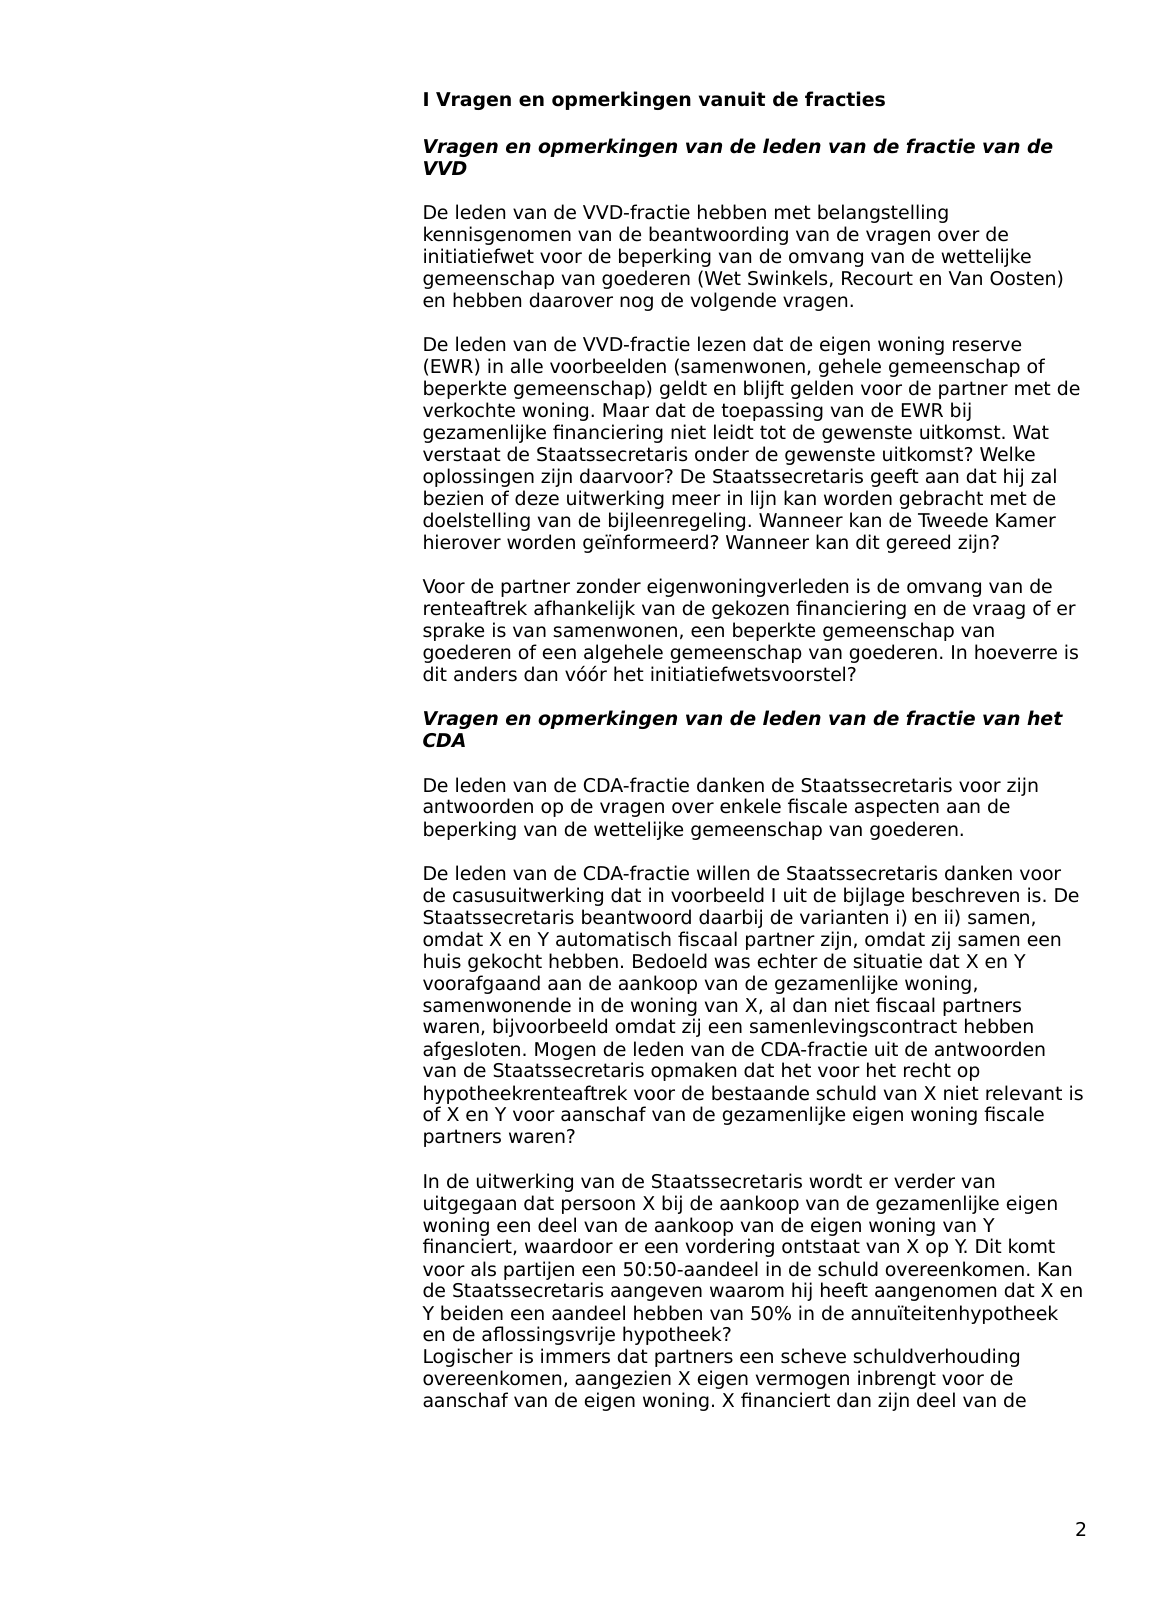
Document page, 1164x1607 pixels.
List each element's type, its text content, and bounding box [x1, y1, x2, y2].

subtitle I Vragen en opmerkingen vanuit de fracties [422, 89, 1087, 111]
text De leden van de VVD-fractie lezen dat de eigen woning reserve (EWR) in alle voorbeelden (samenwonen, gehele gemeenschap of beperkte gemeenschap) geldt en blijft gelden voor de partner met de verkochte woning. Maar dat de toepassing van de EWR bij gezamenlijke financiering niet leidt tot de gewenste uitkomst. Wat verstaat de Staatssecretaris onder de gewenste uitkomst? Welke oplossingen zijn daarvoor? De Staatssecretaris geeft aan dat hij zal bezien of deze uitwerking meer in lijn kan worden gebracht met de doelstelling van de bijleenregeling. Wanneer kan de Tweede Kamer hierover worden geïnformeerd? Wanneer kan dit gereed zijn? [422, 334, 1087, 554]
text In de uitwerking van de Staatssecretaris wordt er verder van uitgegaan dat persoon X bij de aankoop van de gezamenlijke eigen woning een deel van de aankoop van de eigen woning van Y financiert, waardoor er een vordering ontstaat van X op Y. Dit komt voor als partijen een 50:50-aandeel in de schuld overeenkomen. Kan de Staatssecretaris aangeven waarom hij heeft aangenomen dat X en Y beiden een aandeel hebben van 50% in de annuïteitenhypotheek en de aflossingsvrije hypotheek? [422, 1171, 1087, 1346]
text Voor de partner zonder eigenwoningverleden is de omvang van de renteaftrek afhankelijk van de gekozen financiering en de vraag of er sprake is van samenwonen, een beperkte gemeenschap van goederen of een algehele gemeenschap van goederen. In hoeverre is dit anders dan vóór het initiatiefwetsvoorstel? [422, 576, 1087, 686]
subtitle Vragen en opmerkingen van de leden van de fractie van de VVD [422, 136, 1087, 180]
text De leden van de CDA-fractie willen de Staatssecretaris danken voor de casusuitwerking dat in voorbeeld I uit de bijlage beschreven is. De Staatssecretaris beantwoord daarbij de varianten i) en ii) samen, omdat X en Y automatisch fiscaal partner zijn, omdat zij samen een huis gekocht hebben. Bedoeld was echter de situatie dat X en Y voorafgaand aan de aankoop van de gezamenlijke woning, samenwonende in de woning van X, al dan niet fiscaal partners waren, bijvoorbeeld omdat zij een samenlevingscontract hebben afgesloten. Mogen de leden van de CDA-fractie uit de antwoorden van de Staatssecretaris opmaken dat het voor het recht op hypotheekrenteaftrek voor de bestaande schuld van X niet relevant is of X en Y voor aanschaf van de gezamenlijke eigen woning fiscale partners waren? [422, 863, 1087, 1148]
text Logischer is immers dat partners een scheve schuldverhouding overeenkomen, aangezien X eigen vermogen inbrengt voor de aanschaf van de eigen woning. X financiert dan zijn deel van de [422, 1346, 1087, 1412]
subtitle Vragen en opmerkingen van de leden van de fractie van het CDA [422, 708, 1087, 752]
text De leden van de VVD-fractie hebben met belangstelling kennisgenomen van de beantwoording van de vragen over de initiatiefwet voor de beperking van de omvang van de wettelijke gemeenschap van goederen (Wet Swinkels, Recourt en Van Oosten) en hebben daarover nog de volgende vragen. [422, 202, 1087, 312]
text De leden van de CDA-fractie danken de Staatssecretaris voor zijn antwoorden op de vragen over enkele fiscale aspecten aan de beperking van de wettelijke gemeenschap van goederen. [422, 774, 1087, 840]
